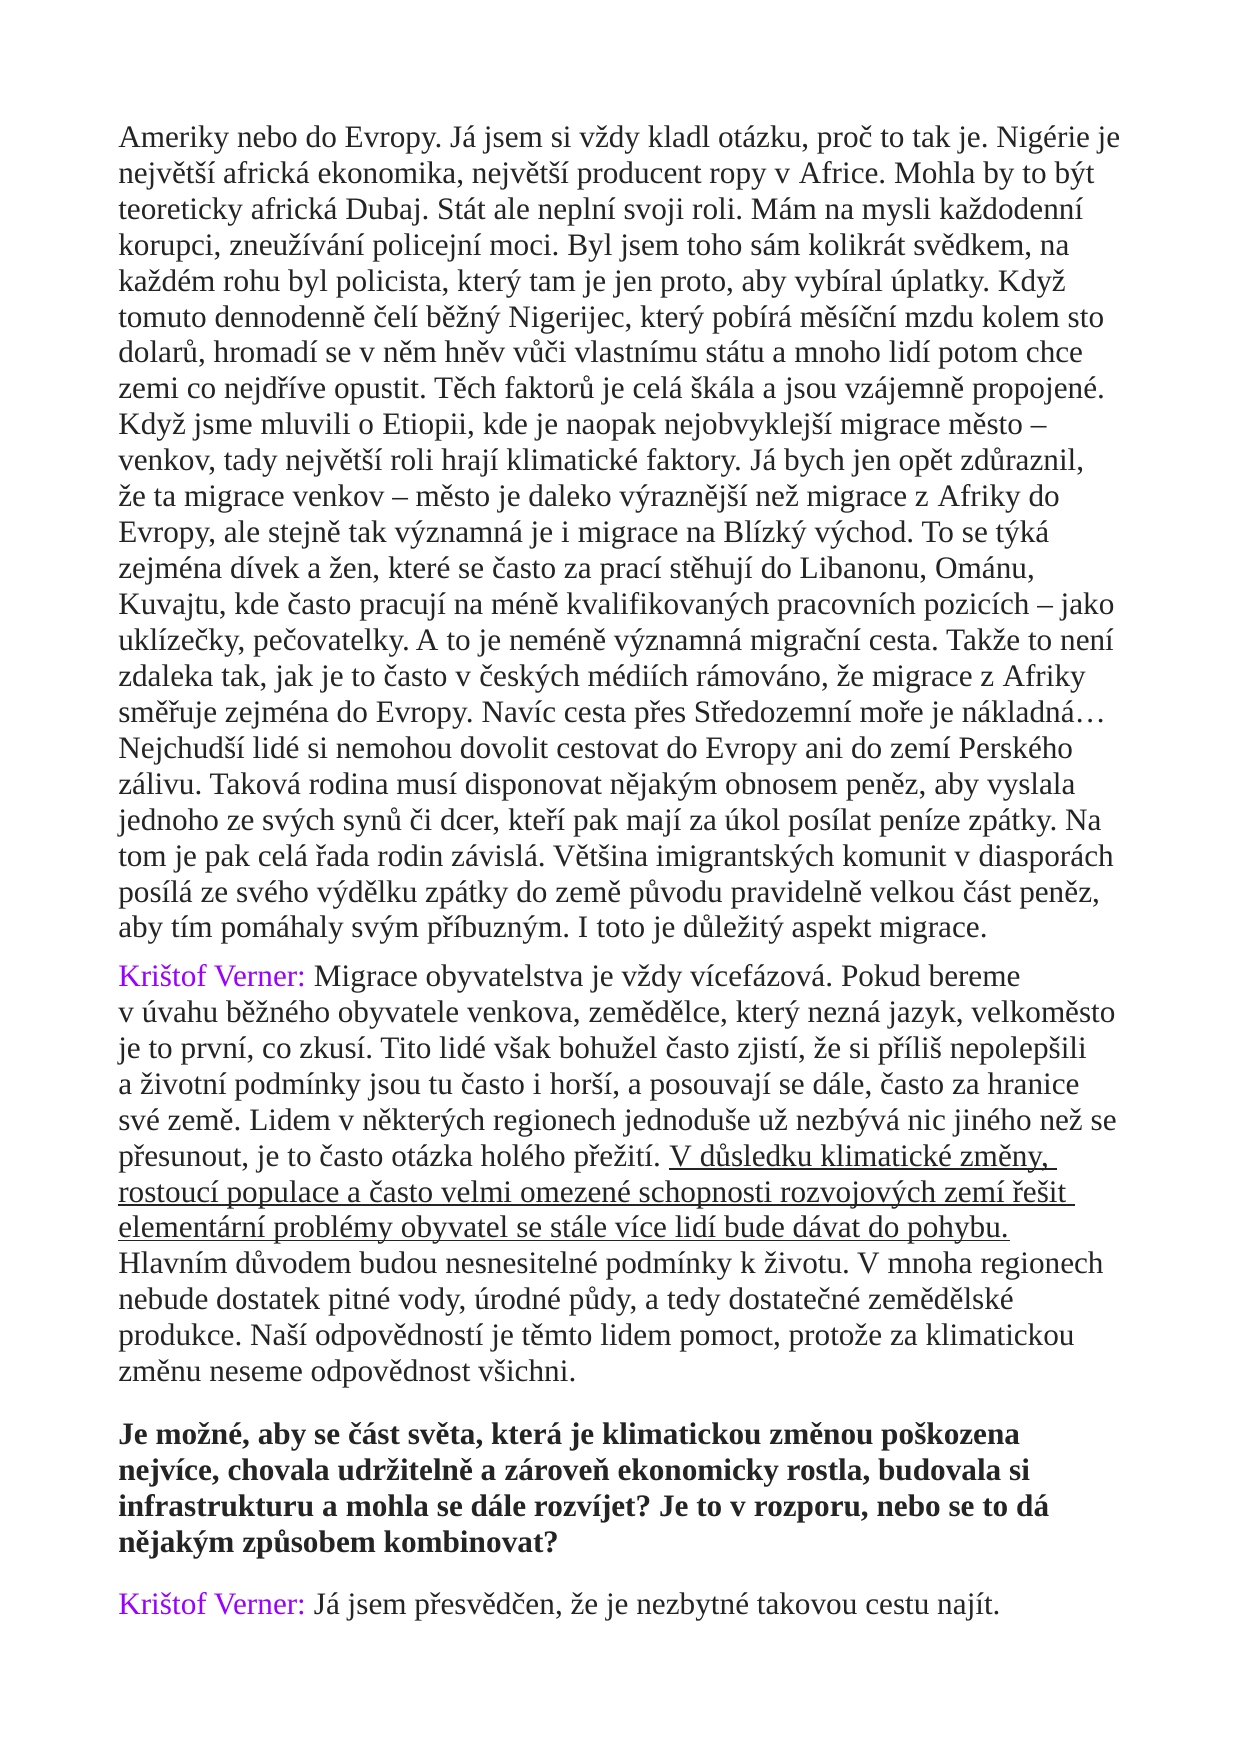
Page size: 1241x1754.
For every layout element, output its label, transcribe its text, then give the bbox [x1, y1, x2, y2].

text Je možné, aby se část světa, která je klimatickou změnou poškozena nejvíce, chovala udržitelně a zároveň ekonomicky rostla, budovala si infrastrukturu a mohla se dále rozvíjet? Je to v rozporu, nebo se to dá nějakým způsobem kombinovat? [118, 1415, 1122, 1559]
text Krištof Verner: Já jsem přesvědčen, že je nezbytné takovou cestu najít. [118, 1585, 1122, 1621]
text Krištof Verner: Migrace obyvatelstva je vždy vícefázová. Pokud bereme v úvahu běžného obyvatele venkova, zemědělce, který nezná jazyk, velkoměsto je to první, co zkusí. Tito lidé však bohužel často zjistí, že si příliš nepolepšili a životní podmínky jsou tu často i horší, a posouvají se dále, často za hranice své země. Lidem v některých regionech jednoduše už nezbývá nic jiného než se přesunout, je to často otázka holého přežití. V důsledku klimatické změny, rostoucí populace a často velmi omezené schopnosti rozvojových zemí řešit elementární problémy obyvatel se stále více lidí bude dávat do pohybu. Hlavním důvodem budou nesnesitelné podmínky k životu. V mnoha regionech nebude dostatek pitné vody, úrodné půdy, a tedy dostatečné zemědělské produkce. Naší odpovědností je těmto lidem pomoct, protože za klimatickou změnu neseme odpovědnost všichni. [118, 957, 1122, 1388]
text Ameriky nebo do Evropy. Já jsem si vždy kladl otázku, proč to tak je. Nigérie je největší africká ekonomika, největší producent ropy v Africe. Mohla by to být teoreticky africká Dubaj. Stát ale neplní svoji roli. Mám na mysli každodenní korupci, zneužívání policejní moci. Byl jsem toho sám kolikrát svědkem, na každém rohu byl policista, který tam je jen proto, aby vybíral úplatky. Když tomuto dennodenně čelí běžný Nigerijec, který pobírá měsíční mzdu kolem sto dolarů, hromadí se v něm hněv vůči vlastnímu státu a mnoho lidí potom chce zemi co nejdříve opustit. Těch faktorů je celá škála a jsou vzájemně propojené. Když jsme mluvili o Etiopii, kde je naopak nejobvyklejší migrace město –venkov, tady největší roli hrají klimatické faktory. Já bych jen opět zdůraznil, že ta migrace venkov – město je daleko výraznější než migrace z Afriky do Evropy, ale stejně tak významná je i migrace na Blízký východ. To se týká zejména dívek a žen, které se často za prací stěhují do Libanonu, Ománu, Kuvajtu, kde často pracují na méně kvalifikovaných pracovních pozicích – jako uklízečky, pečovatelky. A to je neméně významná migrační cesta. Takže to není zdaleka tak, jak je to často v českých médiích rámováno, že migrace z Afriky směřuje zejména do Evropy. Navíc cesta přes Středozemní moře je nákladná… Nejchudší lidé si nemohou dovolit cestovat do Evropy ani do zemí Perského zálivu. Taková rodina musí disponovat nějakým obnosem peněz, aby vyslala jednoho ze svých synů či dcer, kteří pak mají za úkol posílat peníze zpátky. Na tom je pak celá řada rodin závislá. Většina imigrantských komunit v diasporách posílá ze svého výdělku zpátky do země původu pravidelně velkou část peněz, aby tím pomáhaly svým příbuzným. I toto je důležitý aspekt migrace. [118, 118, 1122, 945]
